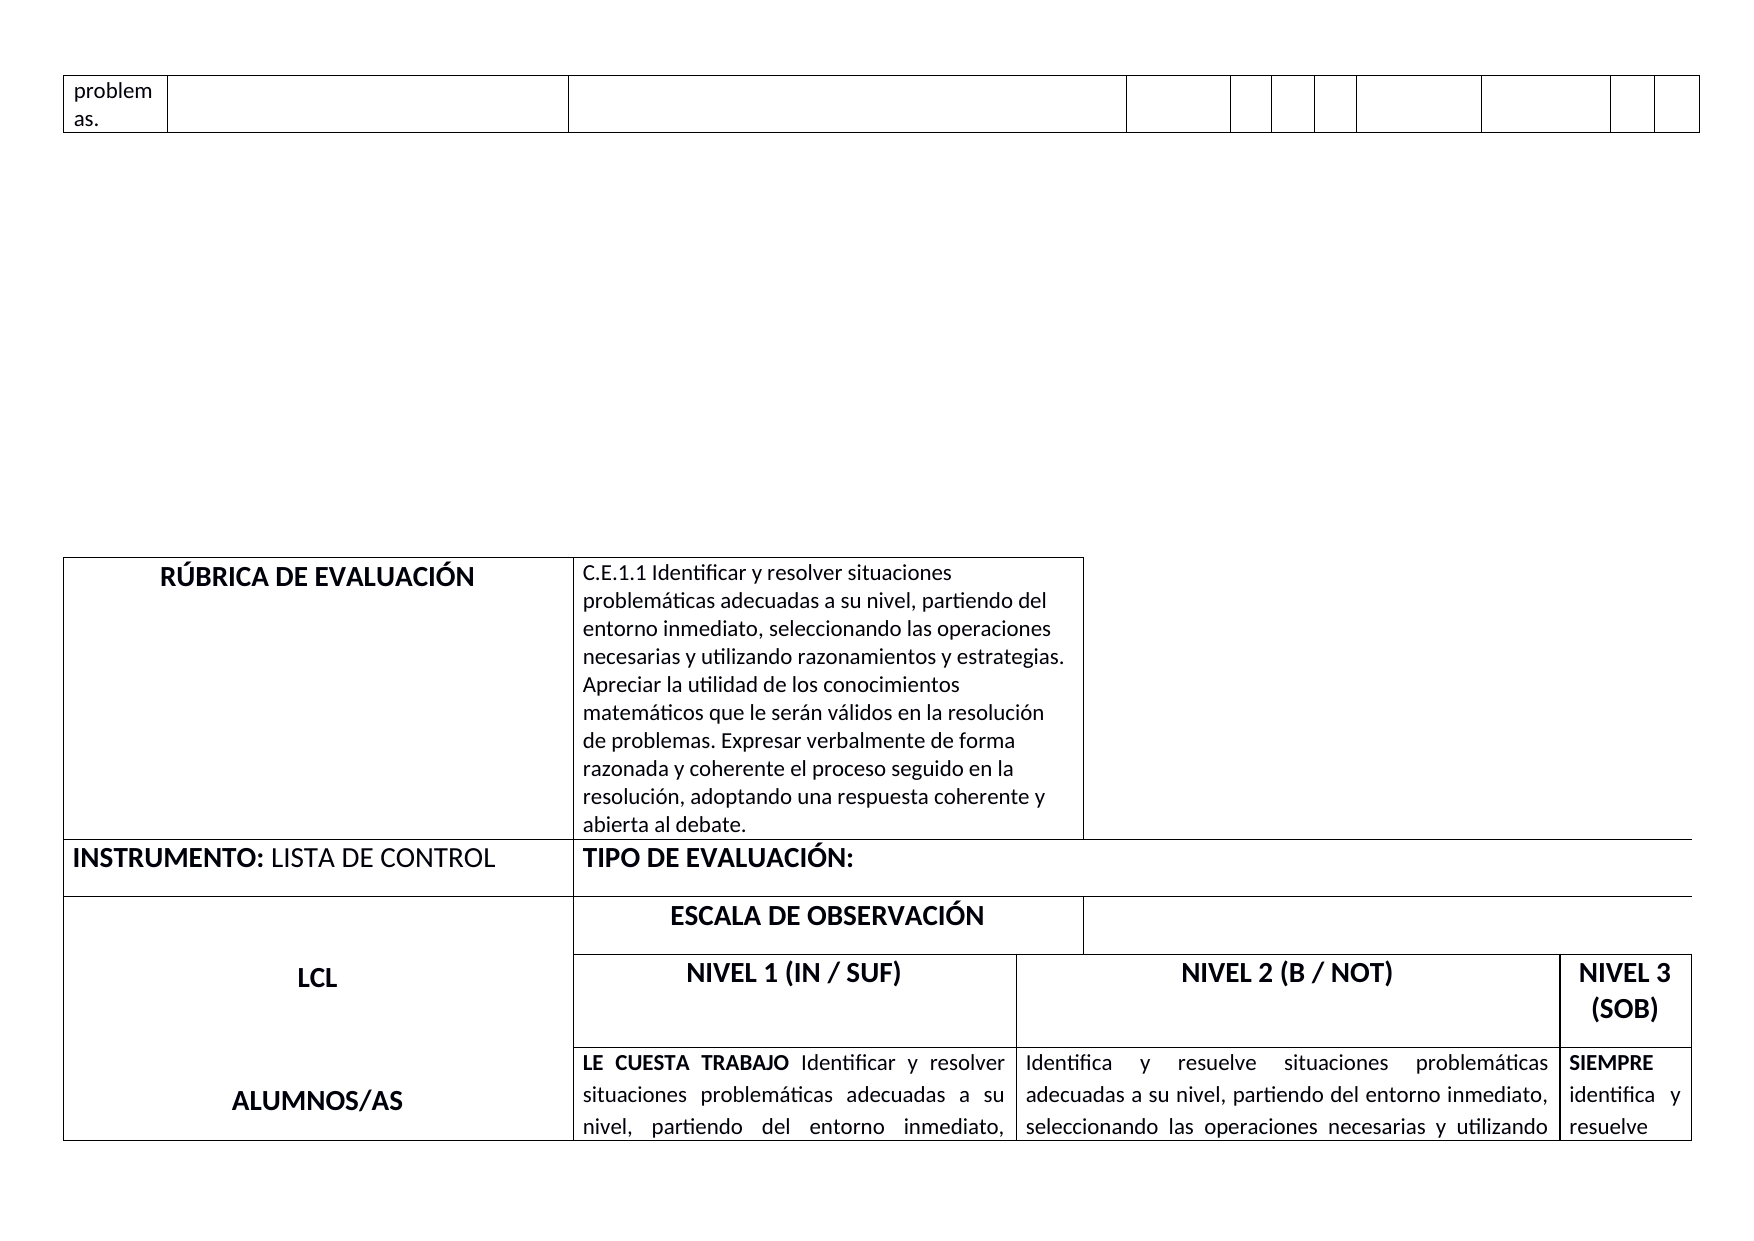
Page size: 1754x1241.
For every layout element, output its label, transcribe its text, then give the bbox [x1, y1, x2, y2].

table_cell [168, 76, 568, 132]
table_cell SIEMPRE identifica y resuelve [1561, 1048, 1691, 1140]
table_cell NIVEL 3 (SOB) [1561, 955, 1691, 1047]
table_cell [1482, 76, 1610, 132]
table_cell [1272, 76, 1314, 132]
table_header C.E.1.1 Identificar y resolver situaciones problemáticas adecuadas a su nivel, partiendo del entorno inmediato, seleccionando las operaciones necesarias y utilizando razonamientos y estrategias. Apreciar la utilidad de los conocimientos matemáticos que le serán válidos en la resolución de problemas. Expresar verbalmente de forma razonada y coherente el proceso seguido en la resolución, adoptando una respuesta coherente y abierta al debate. [574, 558, 1083, 838]
table_cell [1357, 76, 1481, 132]
table_cell TIPO DE EVALUACIÓN: [574, 840, 1692, 896]
table_cell [569, 76, 1126, 132]
table_cell problemas. [64, 76, 167, 132]
table_cell INSTRUMENTO: LISTA DE CONTROL [64, 840, 573, 896]
table_cell [1611, 76, 1654, 132]
table_cell LE CUESTA TRABAJO Identificar y resolver situaciones problemáticas adecuadas a su nivel, partiendo del entorno inmediato, [574, 1048, 1016, 1140]
table_cell Identifica y resuelve situaciones problemáticas adecuadas a su nivel, partiendo del entorno inmediato, seleccionando las operaciones necesarias y utilizando [1017, 1048, 1559, 1140]
table_cell [1315, 76, 1356, 132]
table_cell NIVEL 2 (B / NOT) [1017, 955, 1559, 1047]
table_cell LCL ALUMNOS/AS [64, 897, 573, 1140]
table_cell ESCALA DE OBSERVACIÓN [574, 897, 1083, 953]
table_cell [1231, 76, 1271, 132]
table_header RÚBRICA DE EVALUACIÓN [64, 558, 573, 838]
table_cell [1655, 76, 1699, 132]
table_cell NIVEL 1 (IN / SUF) [574, 955, 1016, 1047]
table_cell [1127, 76, 1230, 132]
